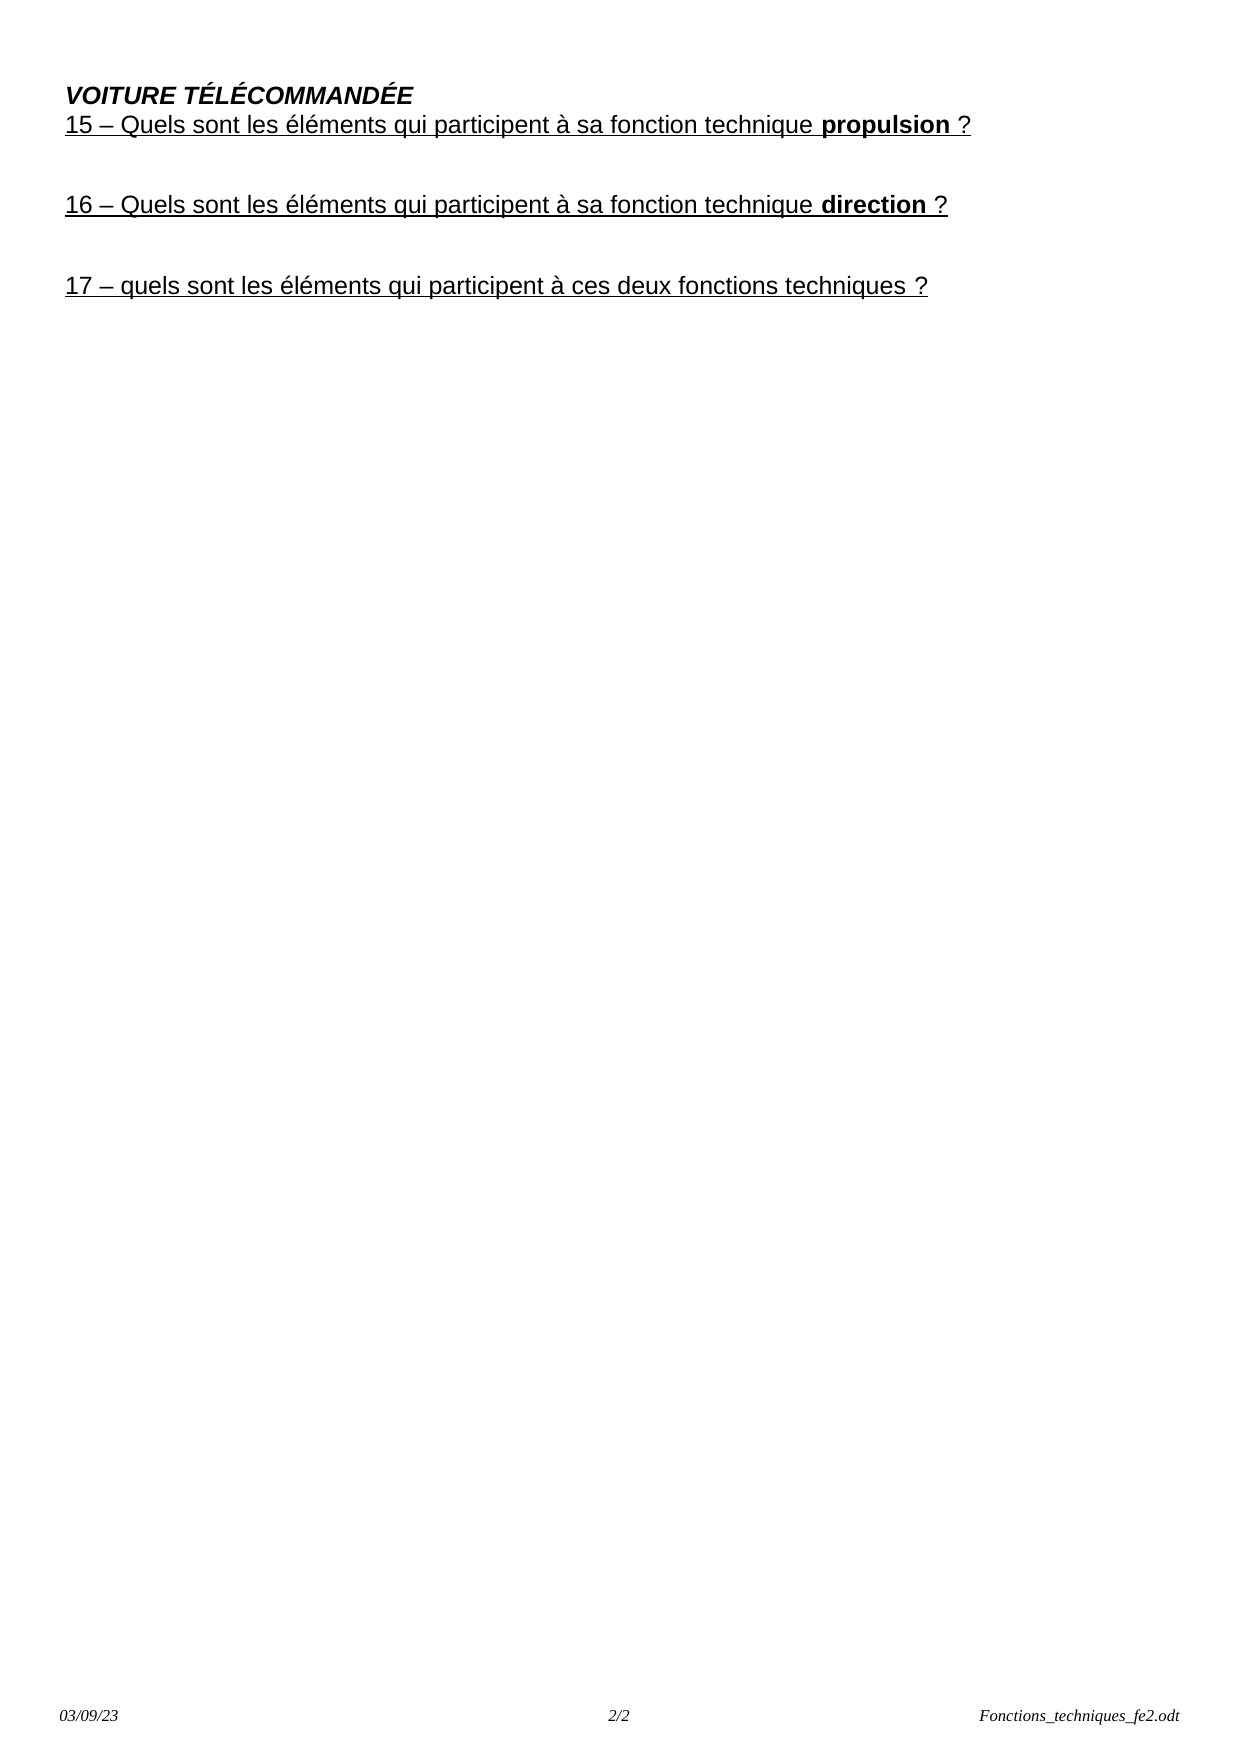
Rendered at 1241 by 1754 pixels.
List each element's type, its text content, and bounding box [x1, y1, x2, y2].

table_cell 16 – Quels sont les éléments qui participent à sa fonction technique direction ? [59, 185, 1181, 225]
table_cell [59, 305, 1181, 346]
table_cell [59, 145, 1181, 185]
table_cell [59, 35, 1181, 76]
table_cell 17 – quels sont les éléments qui participent à ces deux fonctions techniques ? [59, 265, 1181, 305]
table_cell [59, 225, 1181, 265]
table_cell VOITURE TÉLÉCOMMANDÉE 15 – Quels sont les éléments qui participent à sa fonction technique propulsion ? [59, 76, 1181, 144]
